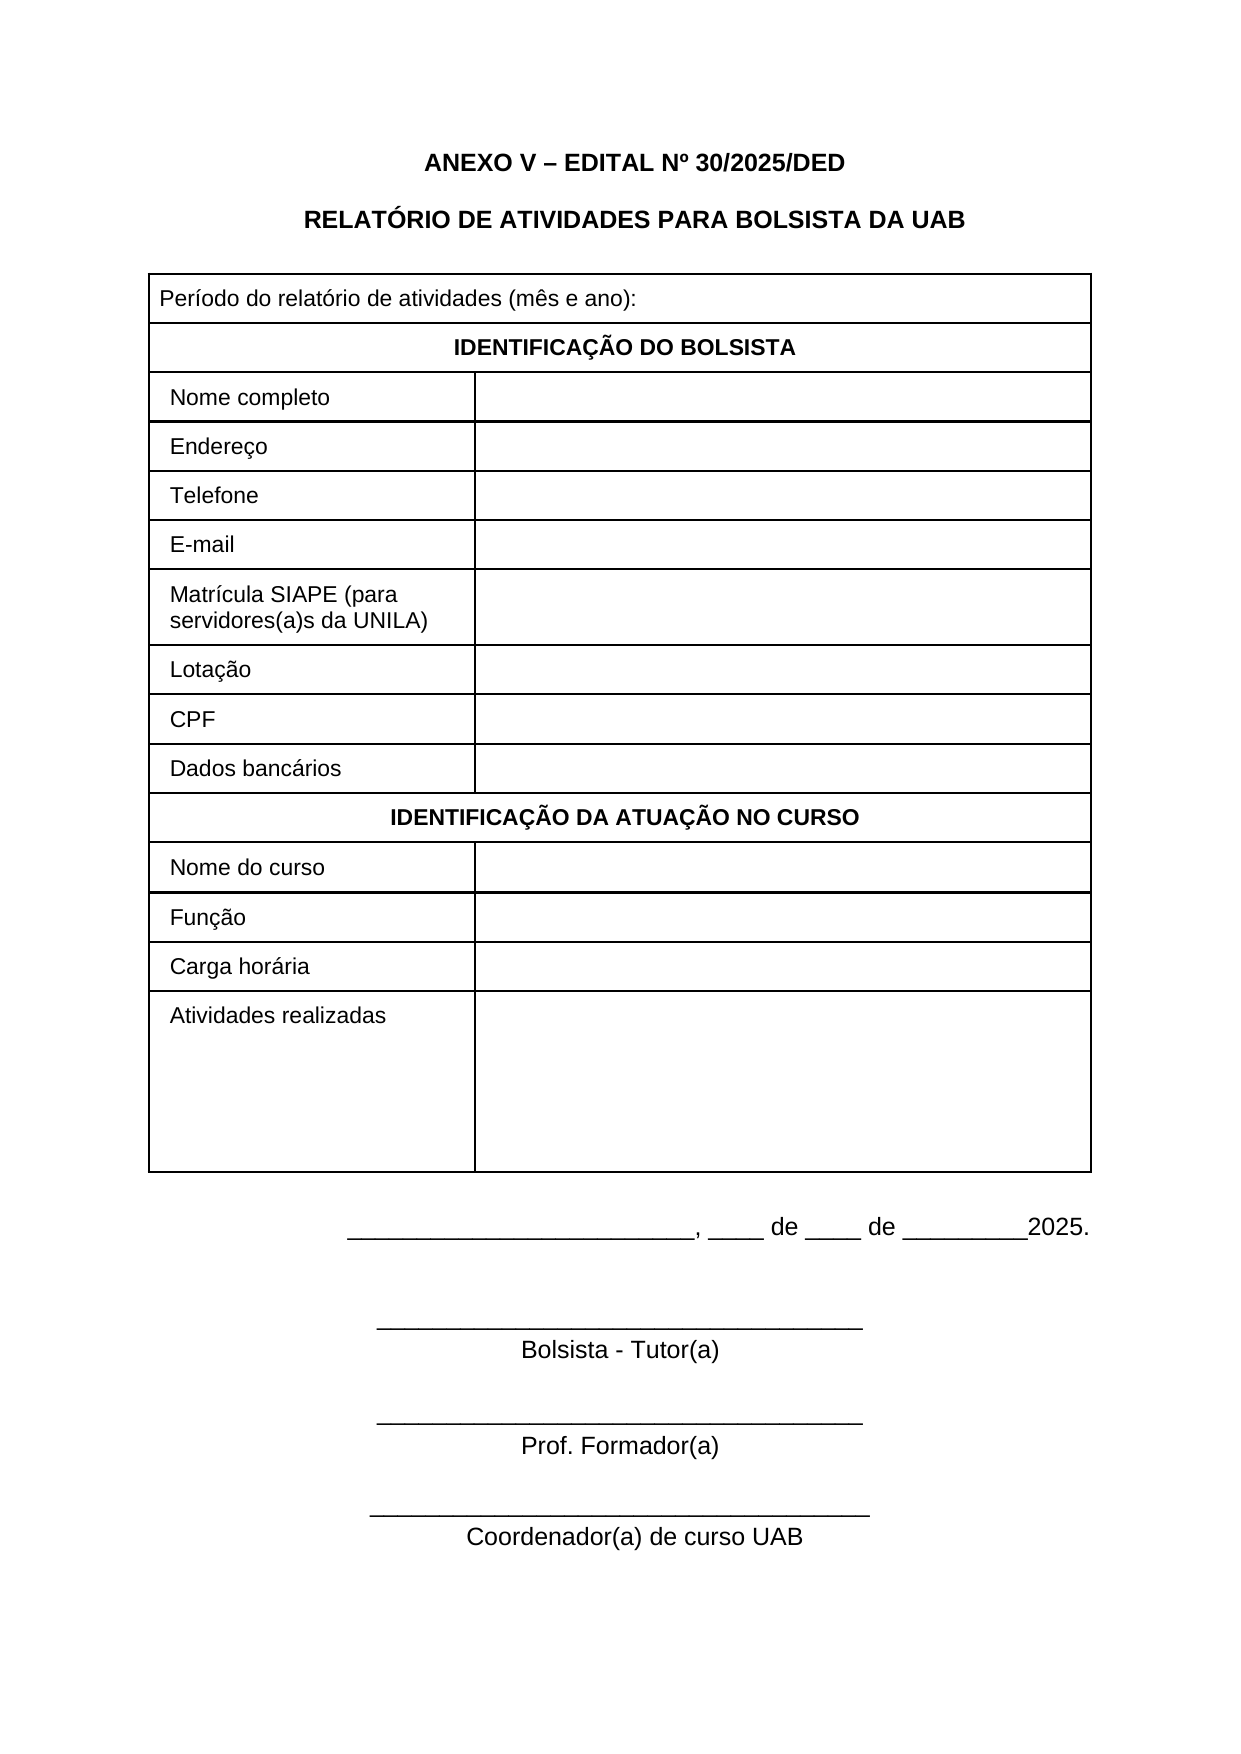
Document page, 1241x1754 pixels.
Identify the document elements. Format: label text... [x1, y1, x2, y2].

table_header Período do relatório de atividades (mês e ano): [150, 275, 1090, 322]
text Coordenador(a) de curso UAB [148, 1522, 1093, 1551]
table_cell [476, 894, 1090, 941]
table_cell CPF [150, 695, 474, 742]
table_cell Telefone [150, 472, 474, 519]
table_cell [476, 373, 1090, 420]
text _________________________, ____ de ____ de _________2025. [148, 1212, 1091, 1241]
table_cell [476, 992, 1090, 1171]
table_cell [476, 943, 1090, 990]
table_cell [476, 472, 1090, 519]
table_cell [476, 695, 1090, 742]
table_cell Lotação [150, 646, 474, 693]
text ___________________________________ [148, 1302, 1093, 1331]
table_cell [476, 423, 1090, 470]
table_cell Nome completo [150, 373, 474, 420]
table_cell Função [150, 894, 474, 941]
text ____________________________________ [148, 1489, 1093, 1518]
text ___________________________________ [148, 1397, 1093, 1426]
table_cell Dados bancários [150, 745, 474, 792]
text ANEXO V – EDITAL Nº 30/2025/DED [148, 148, 1093, 176]
table_cell [476, 745, 1090, 792]
table_cell [476, 646, 1090, 693]
text RELATÓRIO DE ATIVIDADES PARA BOLSISTA DA UAB [148, 205, 1093, 234]
text Prof. Formador(a) [148, 1431, 1093, 1460]
table_cell Nome do curso [150, 843, 474, 891]
table_cell IDENTIFICAÇÃO DO BOLSISTA [150, 324, 1090, 371]
text Bolsista - Tutor(a) [148, 1335, 1093, 1364]
table_cell IDENTIFICAÇÃO DA ATUAÇÃO NO CURSO [150, 794, 1090, 841]
table_cell [476, 843, 1090, 891]
table_cell Atividades realizadas [150, 992, 474, 1171]
table_cell [476, 570, 1090, 644]
table_cell E-mail [150, 521, 474, 568]
table_cell Endereço [150, 423, 474, 470]
table_cell Carga horária [150, 943, 474, 990]
table_cell Matrícula SIAPE (para servidores(a)s da UNILA) [150, 570, 474, 644]
table_cell [476, 521, 1090, 568]
